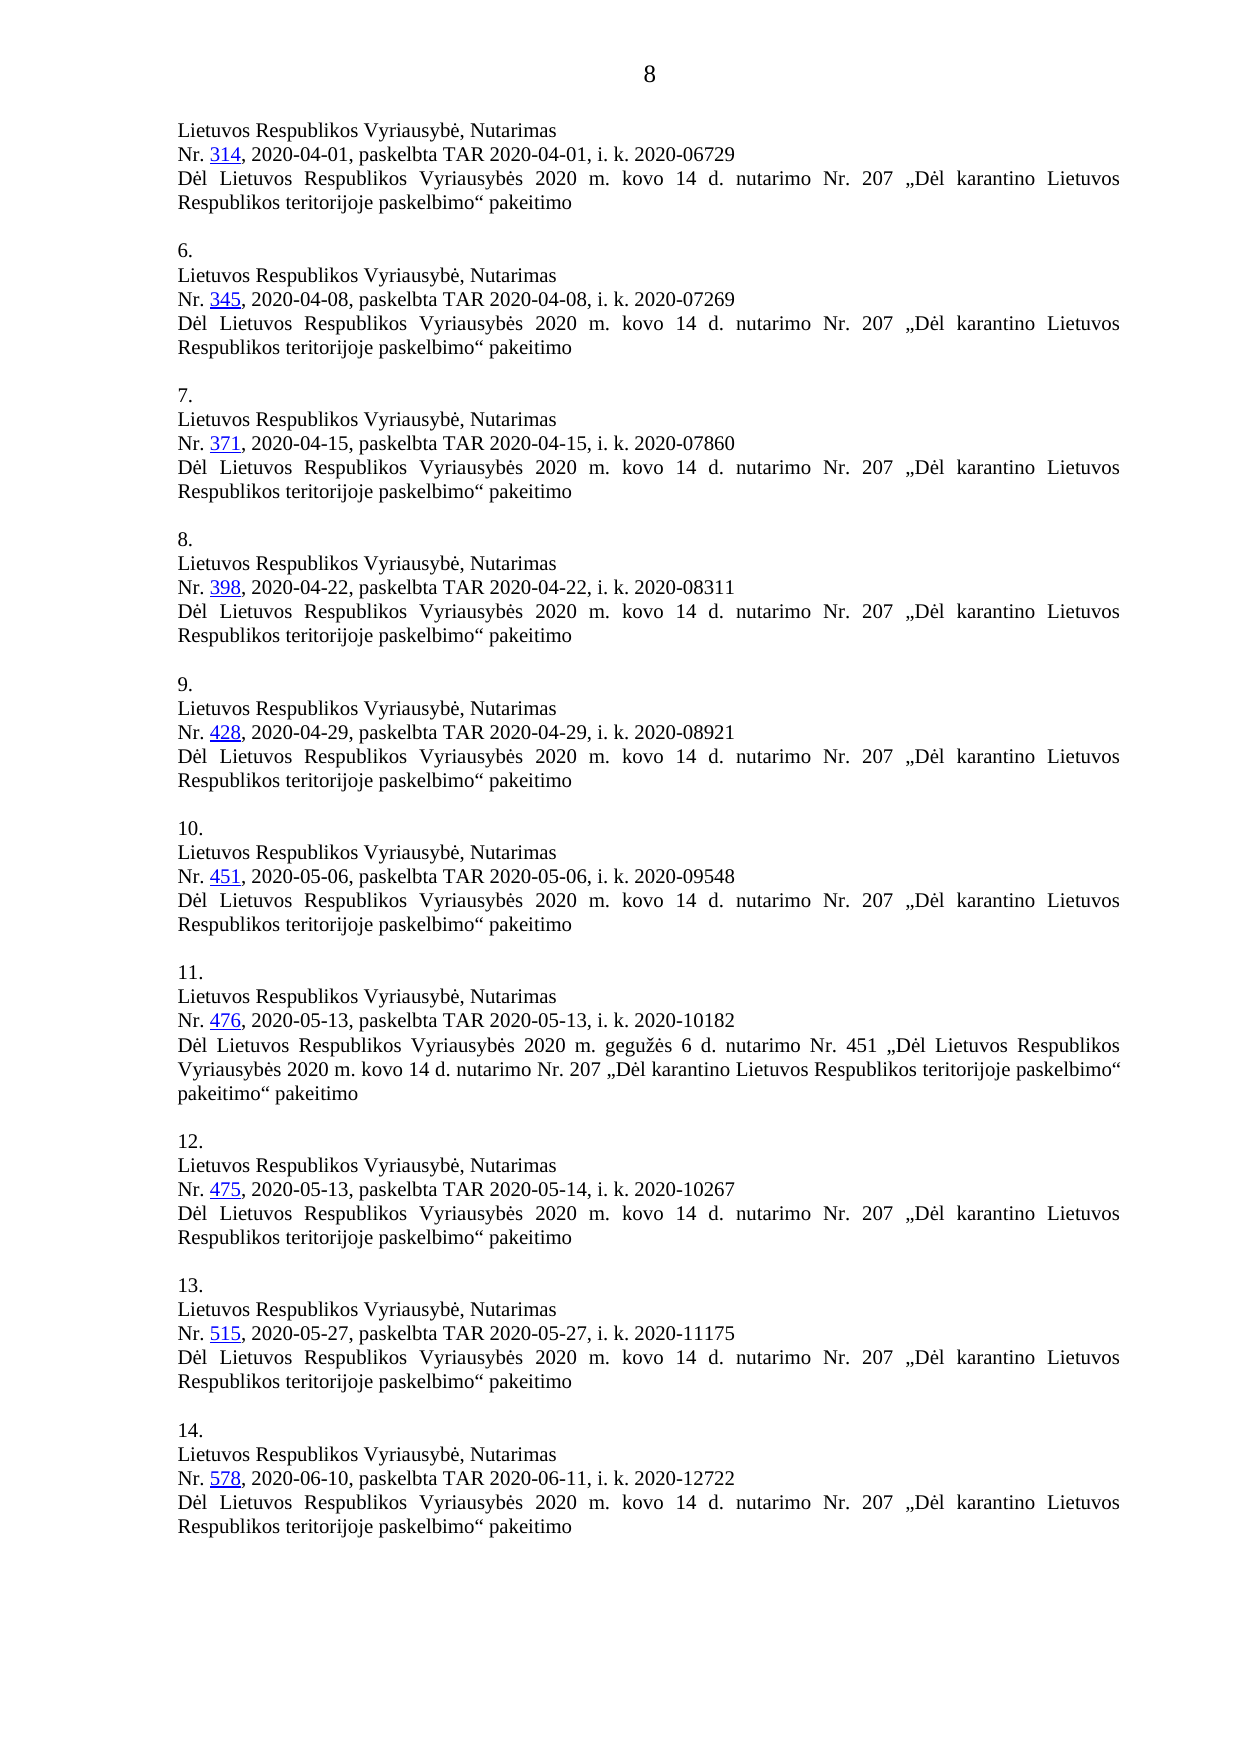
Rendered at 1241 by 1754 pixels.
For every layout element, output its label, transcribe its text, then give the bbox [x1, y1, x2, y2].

text Nr. 314, 2020-04-01, paskelbta TAR 2020-04-01, i. k. 2020-06729 [177, 142, 1122, 166]
text Nr. 398, 2020-04-22, paskelbta TAR 2020-04-22, i. k. 2020-08311 [177, 575, 1122, 599]
text Lietuvos Respublikos Vyriausybė, Nutarimas [177, 1442, 1122, 1466]
text Dėl Lietuvos Respublikos Vyriausybės 2020 m. kovo 14 d. nutarimo Nr. 207 „Dėl karantino Lietuvos Respublikos teritorijoje paskelbimo“ pakeitimo [177, 166, 1122, 214]
text Lietuvos Respublikos Vyriausybė, Nutarimas [177, 262, 1122, 287]
text 11. [177, 960, 1122, 984]
text 9. [177, 672, 1122, 696]
text Nr. 451, 2020-05-06, paskelbta TAR 2020-05-06, i. k. 2020-09548 [177, 864, 1122, 888]
text Lietuvos Respublikos Vyriausybė, Nutarimas [177, 696, 1122, 720]
text Nr. 578, 2020-06-10, paskelbta TAR 2020-06-11, i. k. 2020-12722 [177, 1466, 1122, 1490]
text 14. [177, 1417, 1122, 1442]
text Dėl Lietuvos Respublikos Vyriausybės 2020 m. kovo 14 d. nutarimo Nr. 207 „Dėl karantino Lietuvos Respublikos teritorijoje paskelbimo“ pakeitimo [177, 888, 1122, 936]
text Nr. 428, 2020-04-29, paskelbta TAR 2020-04-29, i. k. 2020-08921 [177, 720, 1122, 744]
text 13. [177, 1273, 1122, 1297]
text 7. [177, 383, 1122, 407]
text Lietuvos Respublikos Vyriausybė, Nutarimas [177, 1297, 1122, 1321]
text Dėl Lietuvos Respublikos Vyriausybės 2020 m. kovo 14 d. nutarimo Nr. 207 „Dėl karantino Lietuvos Respublikos teritorijoje paskelbimo“ pakeitimo [177, 1490, 1122, 1538]
text Lietuvos Respublikos Vyriausybė, Nutarimas [177, 840, 1122, 864]
text Dėl Lietuvos Respublikos Vyriausybės 2020 m. kovo 14 d. nutarimo Nr. 207 „Dėl karantino Lietuvos Respublikos teritorijoje paskelbimo“ pakeitimo [177, 311, 1122, 359]
text Dėl Lietuvos Respublikos Vyriausybės 2020 m. kovo 14 d. nutarimo Nr. 207 „Dėl karantino Lietuvos Respublikos teritorijoje paskelbimo“ pakeitimo [177, 744, 1122, 792]
text Dėl Lietuvos Respublikos Vyriausybės 2020 m. gegužės 6 d. nutarimo Nr. 451 „Dėl Lietuvos Respublikos Vyriausybės 2020 m. kovo 14 d. nutarimo Nr. 207 „Dėl karantino Lietuvos Respublikos teritorijoje paskelbimo“ pakeitimo“ pakeitimo [177, 1032, 1122, 1105]
text Nr. 476, 2020-05-13, paskelbta TAR 2020-05-13, i. k. 2020-10182 [177, 1008, 1122, 1032]
text Dėl Lietuvos Respublikos Vyriausybės 2020 m. kovo 14 d. nutarimo Nr. 207 „Dėl karantino Lietuvos Respublikos teritorijoje paskelbimo“ pakeitimo [177, 1345, 1122, 1393]
text Nr. 345, 2020-04-08, paskelbta TAR 2020-04-08, i. k. 2020-07269 [177, 287, 1122, 311]
text Lietuvos Respublikos Vyriausybė, Nutarimas [177, 551, 1122, 575]
text 10. [177, 816, 1122, 840]
text Lietuvos Respublikos Vyriausybė, Nutarimas [177, 984, 1122, 1008]
text Nr. 515, 2020-05-27, paskelbta TAR 2020-05-27, i. k. 2020-11175 [177, 1321, 1122, 1345]
text Lietuvos Respublikos Vyriausybė, Nutarimas [177, 1153, 1122, 1177]
text 8. [177, 527, 1122, 551]
text Nr. 371, 2020-04-15, paskelbta TAR 2020-04-15, i. k. 2020-07860 [177, 431, 1122, 455]
text Dėl Lietuvos Respublikos Vyriausybės 2020 m. kovo 14 d. nutarimo Nr. 207 „Dėl karantino Lietuvos Respublikos teritorijoje paskelbimo“ pakeitimo [177, 455, 1122, 503]
text Dėl Lietuvos Respublikos Vyriausybės 2020 m. kovo 14 d. nutarimo Nr. 207 „Dėl karantino Lietuvos Respublikos teritorijoje paskelbimo“ pakeitimo [177, 1201, 1122, 1249]
text Lietuvos Respublikos Vyriausybė, Nutarimas [177, 118, 1122, 142]
text Nr. 475, 2020-05-13, paskelbta TAR 2020-05-14, i. k. 2020-10267 [177, 1177, 1122, 1201]
text 12. [177, 1129, 1122, 1153]
text 6. [177, 238, 1122, 262]
text Lietuvos Respublikos Vyriausybė, Nutarimas [177, 407, 1122, 431]
text Dėl Lietuvos Respublikos Vyriausybės 2020 m. kovo 14 d. nutarimo Nr. 207 „Dėl karantino Lietuvos Respublikos teritorijoje paskelbimo“ pakeitimo [177, 599, 1122, 647]
